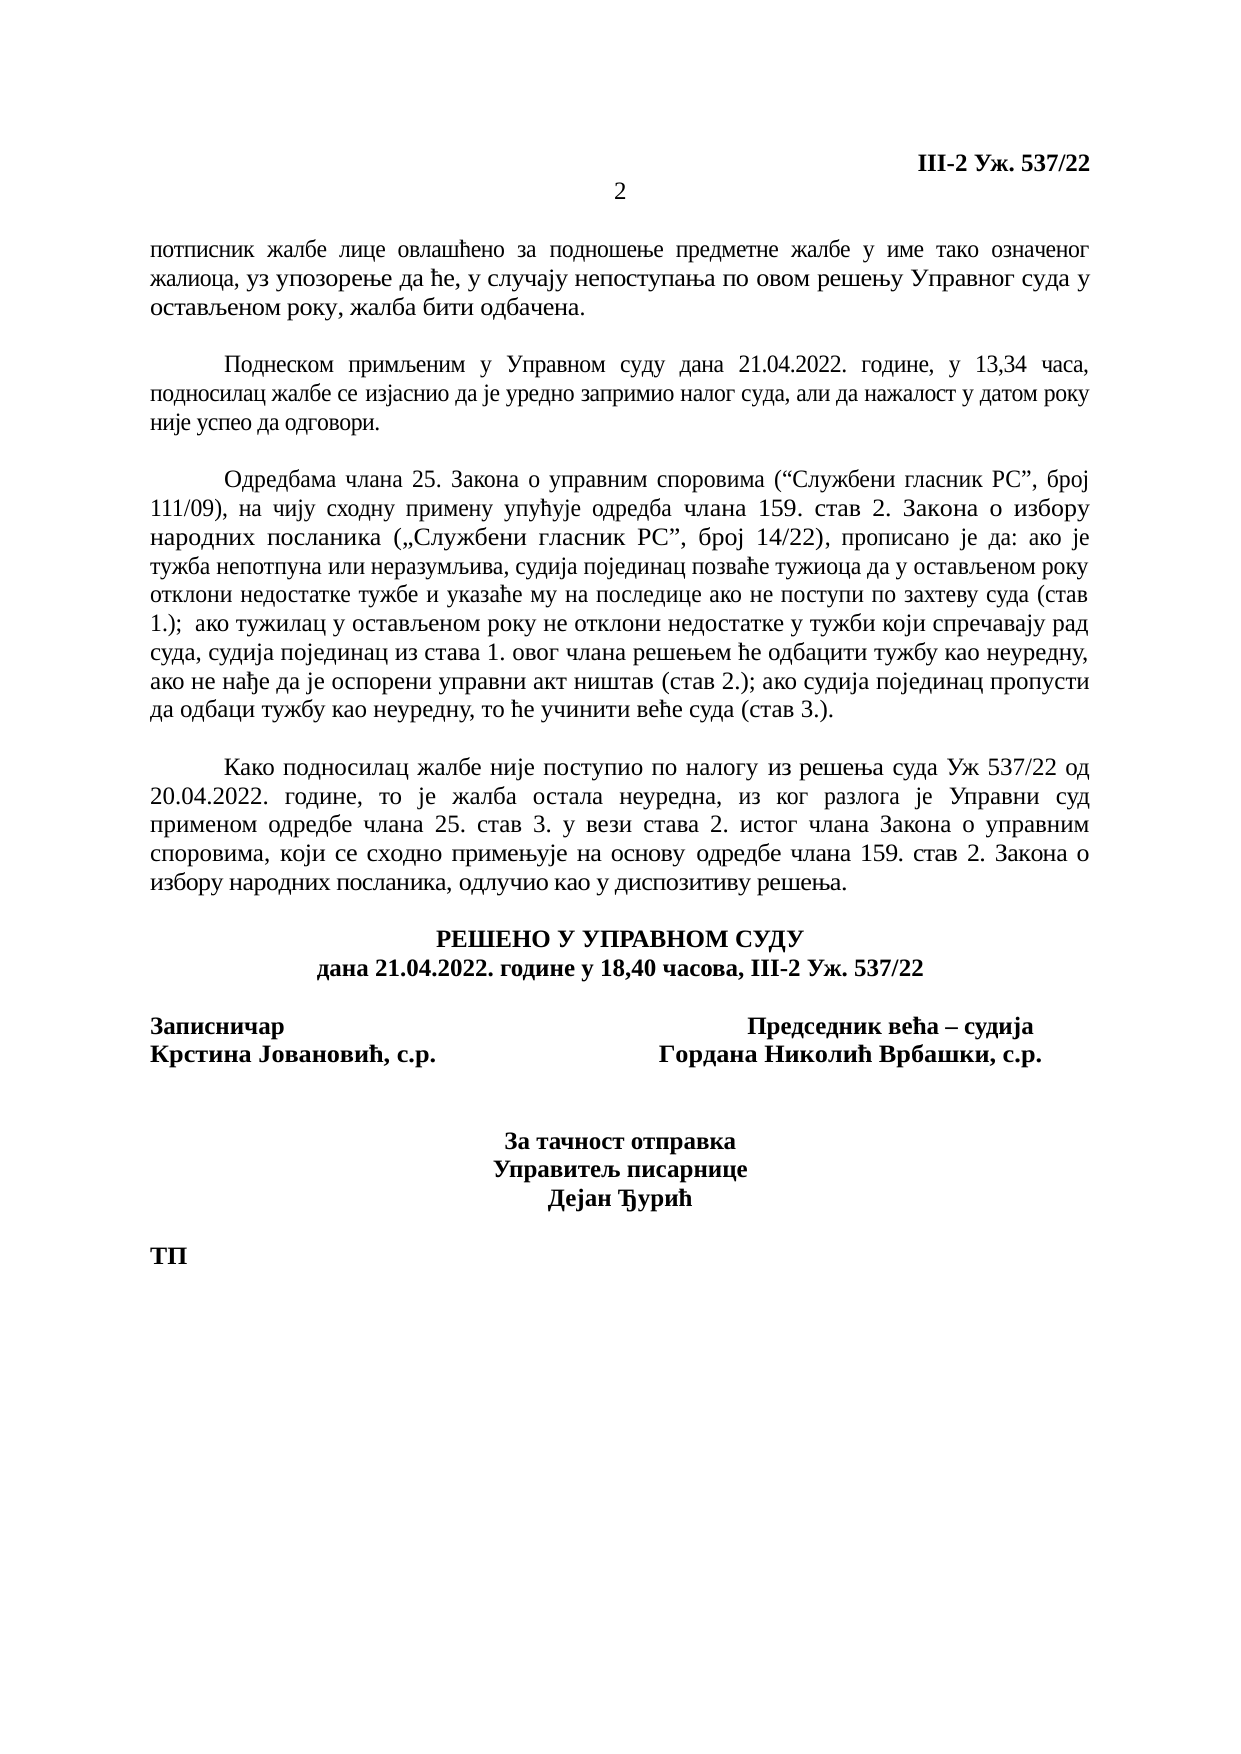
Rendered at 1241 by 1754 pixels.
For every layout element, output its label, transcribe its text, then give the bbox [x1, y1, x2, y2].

text потписник жалбе лице овлашћено за подношење предметне жалбе у име тако означеног жалиоца, уз упозорење да ће, у случају непоступања по овом решењу Управног суда у остављеном року, жалба бити одбачена. [150, 234, 1090, 321]
text Поднеском примљеним у Управном суду дана 21.04.2022. године, у 13,34 часа, подносилац жалбе се изјаснио да је уредно запримио налог суда, али да нажалост у датом року није успео да одговори. [150, 349, 1090, 436]
text РЕШЕНО У УПРАВНОМ СУДУ [150, 924, 1090, 953]
text Записничар Председник већа – судија [150, 1011, 1090, 1039]
text Како подносилац жалбе није поступио по налогу из решења суда Уж 537/22 од 20.04.2022. године, то је жалба остала неуредна, из ког разлога је Управни суд применом одредбе члана 25. став 3. у вези става 2. истог члана Закона о управним споровима, који се сходно примењује на основу одредбе члана 159. став 2. Закона о избору народних посланика, одлучио као у диспозитиву решења. [150, 752, 1090, 896]
text Управитељ писарнице [150, 1154, 1090, 1183]
text За тачност отправка [150, 1126, 1090, 1154]
text Одредбама члана 25. Закона о управним споровима (“Службени гласник РС”, број 111/09), на чију сходну примену упућује одредба члана 159. став 2. Закона о избору народних посланика („Службени гласник РС”, број 14/22), прописано је да: ако је тужба непотпуна или неразумљива, судија појединац позваће тужиоца да у остављеном року отклони недостатке тужбе и указаће му на последице ако не поступи по захтеву суда (став 1.); ако тужилац у остављеном року не отклони недостатке у тужби који спречавају рад суда, судија појединац из става 1. овог члана решењем ће одбацити тужбу као неуредну, ако не нађе да је оспорени управни акт ништав (став 2.); ако судија појединац пропусти да одбаци тужбу као неуредну, то ће учинити веће суда (став 3.). [150, 464, 1090, 723]
text Крстина Јовановић, с.р. Гордана Николић Врбашки, с.р. [150, 1039, 1090, 1068]
text ТП [150, 1241, 1090, 1269]
text дана 21.04.2022. године у 18,40 часова, III-2 Уж. 537/22 [150, 953, 1090, 982]
text Дејан Ђурић [150, 1183, 1090, 1212]
